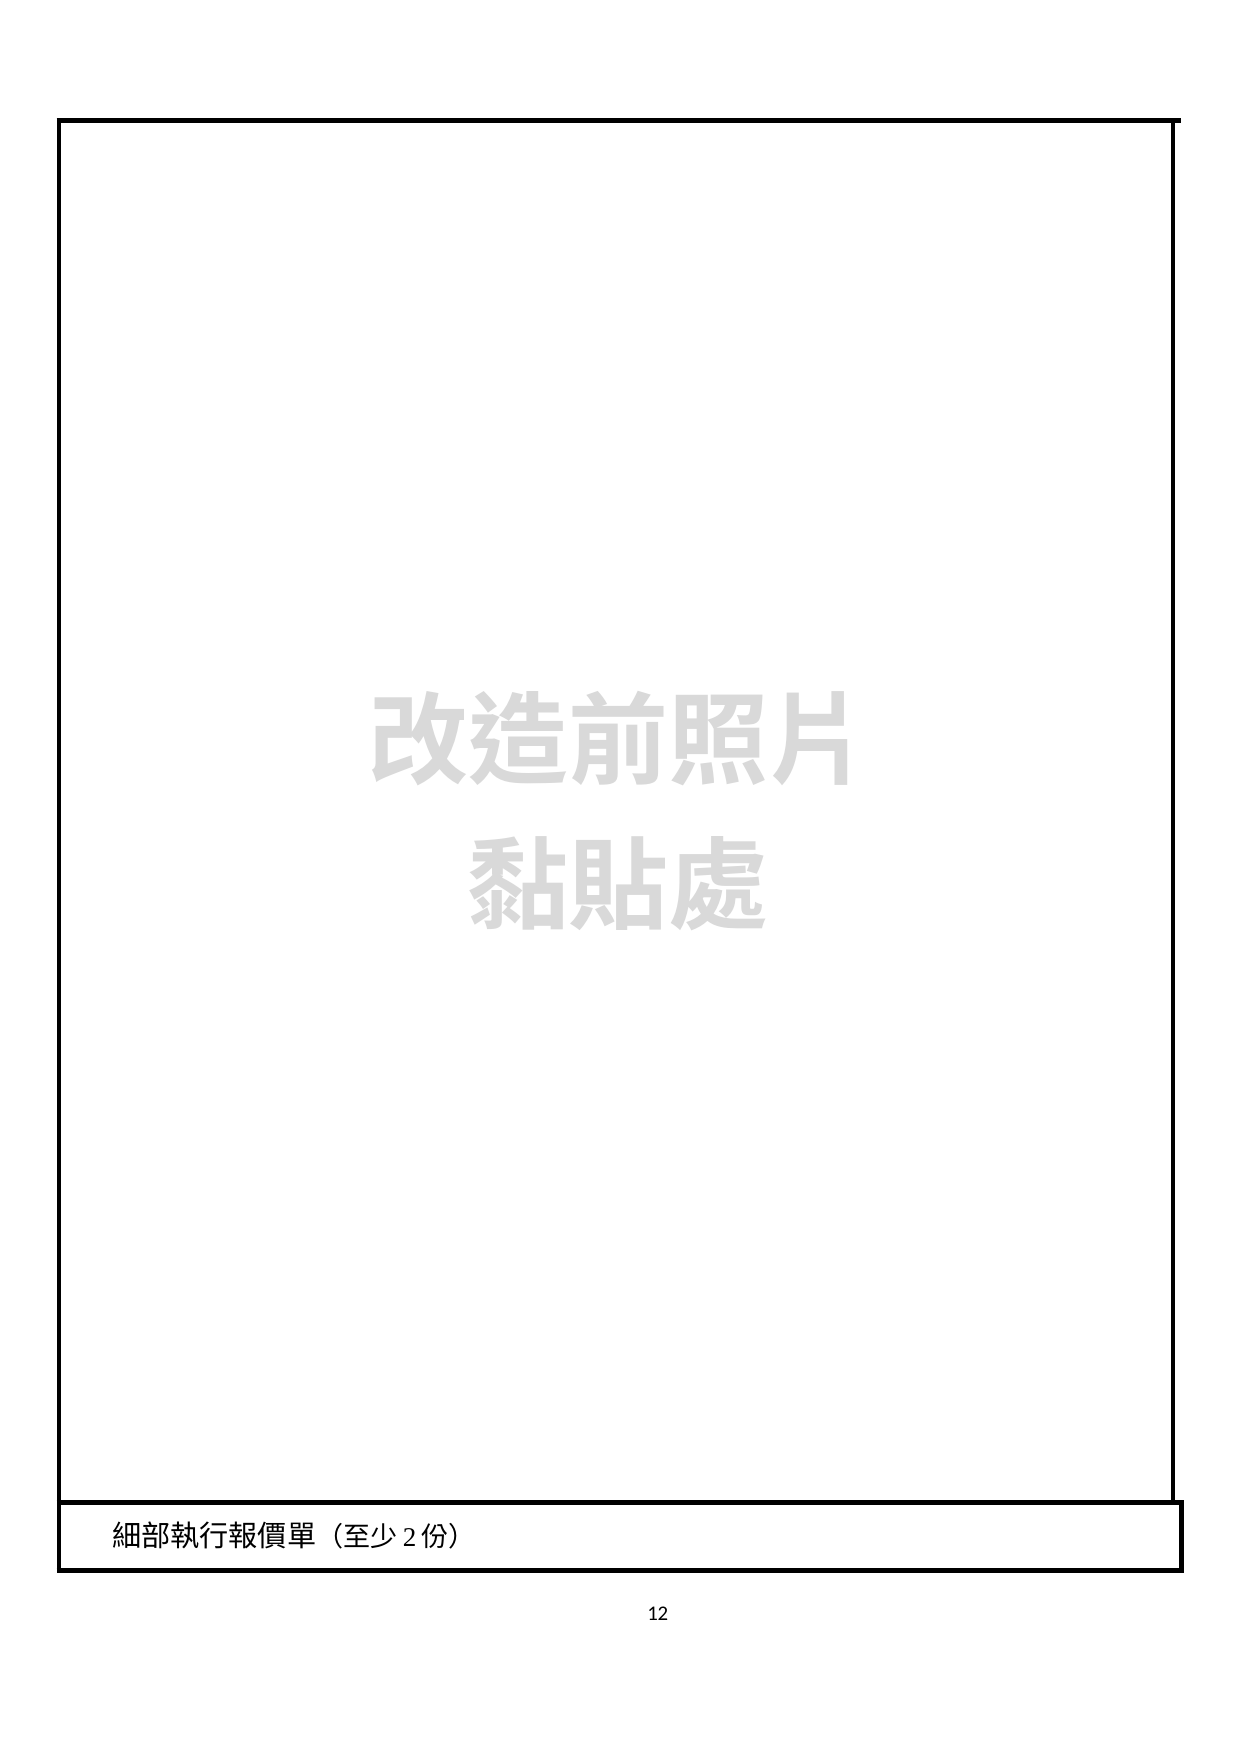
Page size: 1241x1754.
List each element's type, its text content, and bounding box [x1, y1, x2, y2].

table_cell [61, 123, 1171, 1500]
table_cell 細部執行報價單（至少2份） [61, 1505, 1179, 1568]
table_cell [1175, 123, 1181, 1500]
